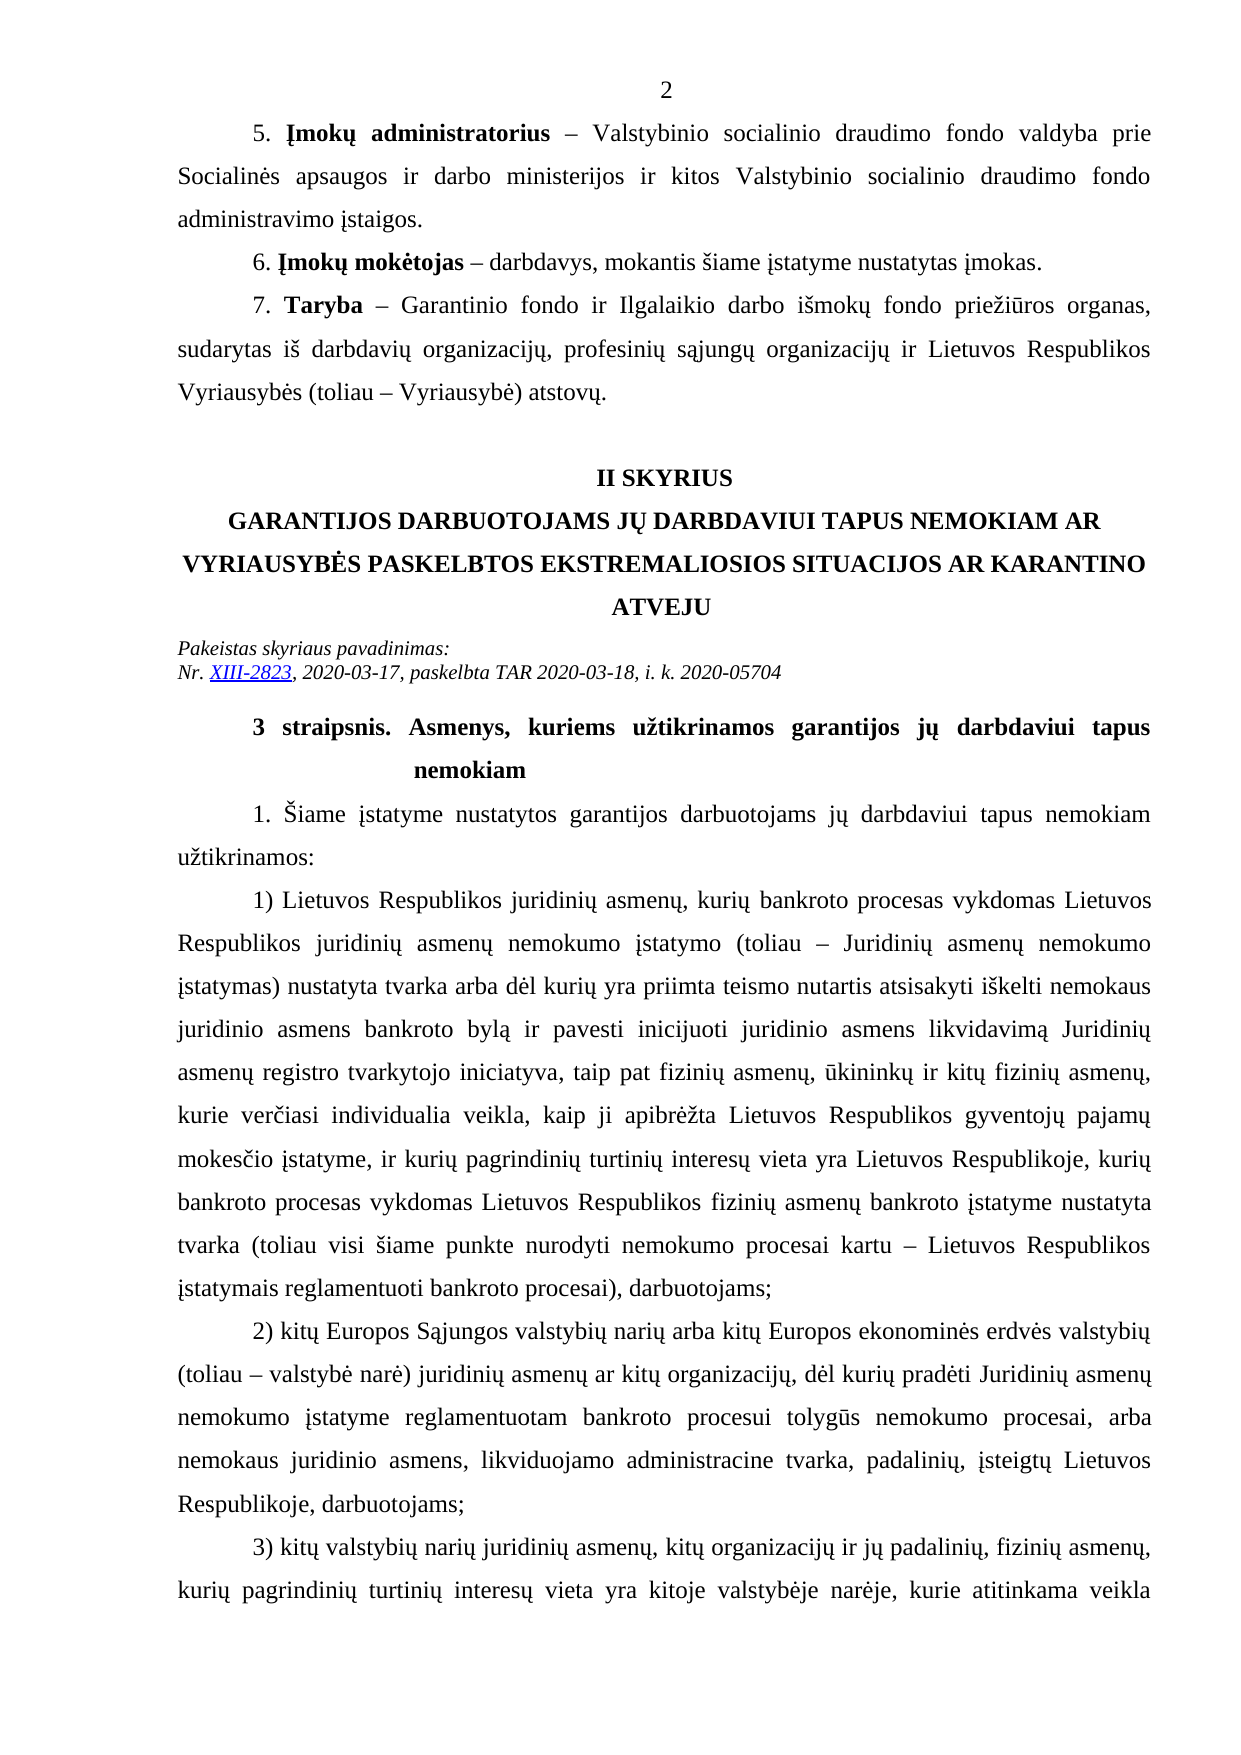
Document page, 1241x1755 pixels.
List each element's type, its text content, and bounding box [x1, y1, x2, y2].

text Pakeistas skyriaus pavadinimas: [177, 636, 1152, 660]
text 1. Šiame įstatyme nustatytos garantijos darbuotojams jų darbdaviui tapus nemokiam užtikrinamos: [177, 799, 1152, 871]
text 6. Įmokų mokėtojas – darbdavys, mokantis šiame įstatyme nustatytas įmokas. [177, 247, 1152, 276]
text 3) kitų valstybių narių juridinių asmenų, kitų organizacijų ir jų padalinių, fizinių asmenų, kurių pagrindinių turtinių interesų vieta yra kitoje valstybėje narėje, kurie atitinkama veikla [177, 1532, 1152, 1604]
text II SKYRIUS [177, 463, 1152, 492]
text Nr. XIII-2823, 2020-03-17, paskelbta TAR 2020-03-18, i. k. 2020-05704 [177, 660, 1152, 684]
text GARANTIJOS DARBUOTOJAMS JŲ DARBDAVIUI TAPUS NEMOKIAM AR VYRIAUSYBĖS PASKELBTOS EKSTREMALIOSIOS SITUACIJOS AR KARANTINO ATVEJU [177, 506, 1152, 621]
text 7. Taryba – Garantinio fondo ir Ilgalaikio darbo išmokų fondo priežiūros organas, sudarytas iš darbdavių organizacijų, profesinių sąjungų organizacijų ir Lietuvos Respublikos Vyriausybės (toliau – Vyriausybė) atstovų. [177, 291, 1152, 406]
text 2) kitų Europos Sąjungos valstybių narių arba kitų Europos ekonominės erdvės valstybių (toliau – valstybė narė) juridinių asmenų ar kitų organizacijų, dėl kurių pradėti Juridinių asmenų nemokumo įstatyme reglamentuotam bankroto procesui tolygūs nemokumo procesai, arba nemokaus juridinio asmens, likviduojamo administracine tvarka, padalinių, įsteigtų Lietuvos Respublikoje, darbuotojams; [177, 1316, 1152, 1517]
text 1) Lietuvos Respublikos juridinių asmenų, kurių bankroto procesas vykdomas Lietuvos Respublikos juridinių asmenų nemokumo įstatymo (toliau – Juridinių asmenų nemokumo įstatymas) nustatyta tvarka arba dėl kurių yra priimta teismo nutartis atsisakyti iškelti nemokaus juridinio asmens bankroto bylą ir pavesti inicijuoti juridinio asmens likvidavimą Juridinių asmenų registro tvarkytojo iniciatyva, taip pat fizinių asmenų, ūkininkų ir kitų fizinių asmenų, kurie verčiasi individualia veikla, kaip ji apibrėžta Lietuvos Respublikos gyventojų pajamų mokesčio įstatyme, ir kurių pagrindinių turtinių interesų vieta yra Lietuvos Respublikoje, kurių bankroto procesas vykdomas Lietuvos Respublikos fizinių asmenų bankroto įstatyme nustatyta tvarka (toliau visi šiame punkte nurodyti nemokumo procesai kartu – Lietuvos Respublikos įstatymais reglamentuoti bankroto procesai), darbuotojams; [177, 885, 1152, 1302]
text 3 straipsnis. Asmenys, kuriems užtikrinamos garantijos jų darbdaviui tapus nemokiam [252, 712, 1152, 784]
text 5. Įmokų administratorius – Valstybinio socialinio draudimo fondo valdyba prie Socialinės apsaugos ir darbo ministerijos ir kitos Valstybinio socialinio draudimo fondo administravimo įstaigos. [177, 118, 1152, 233]
